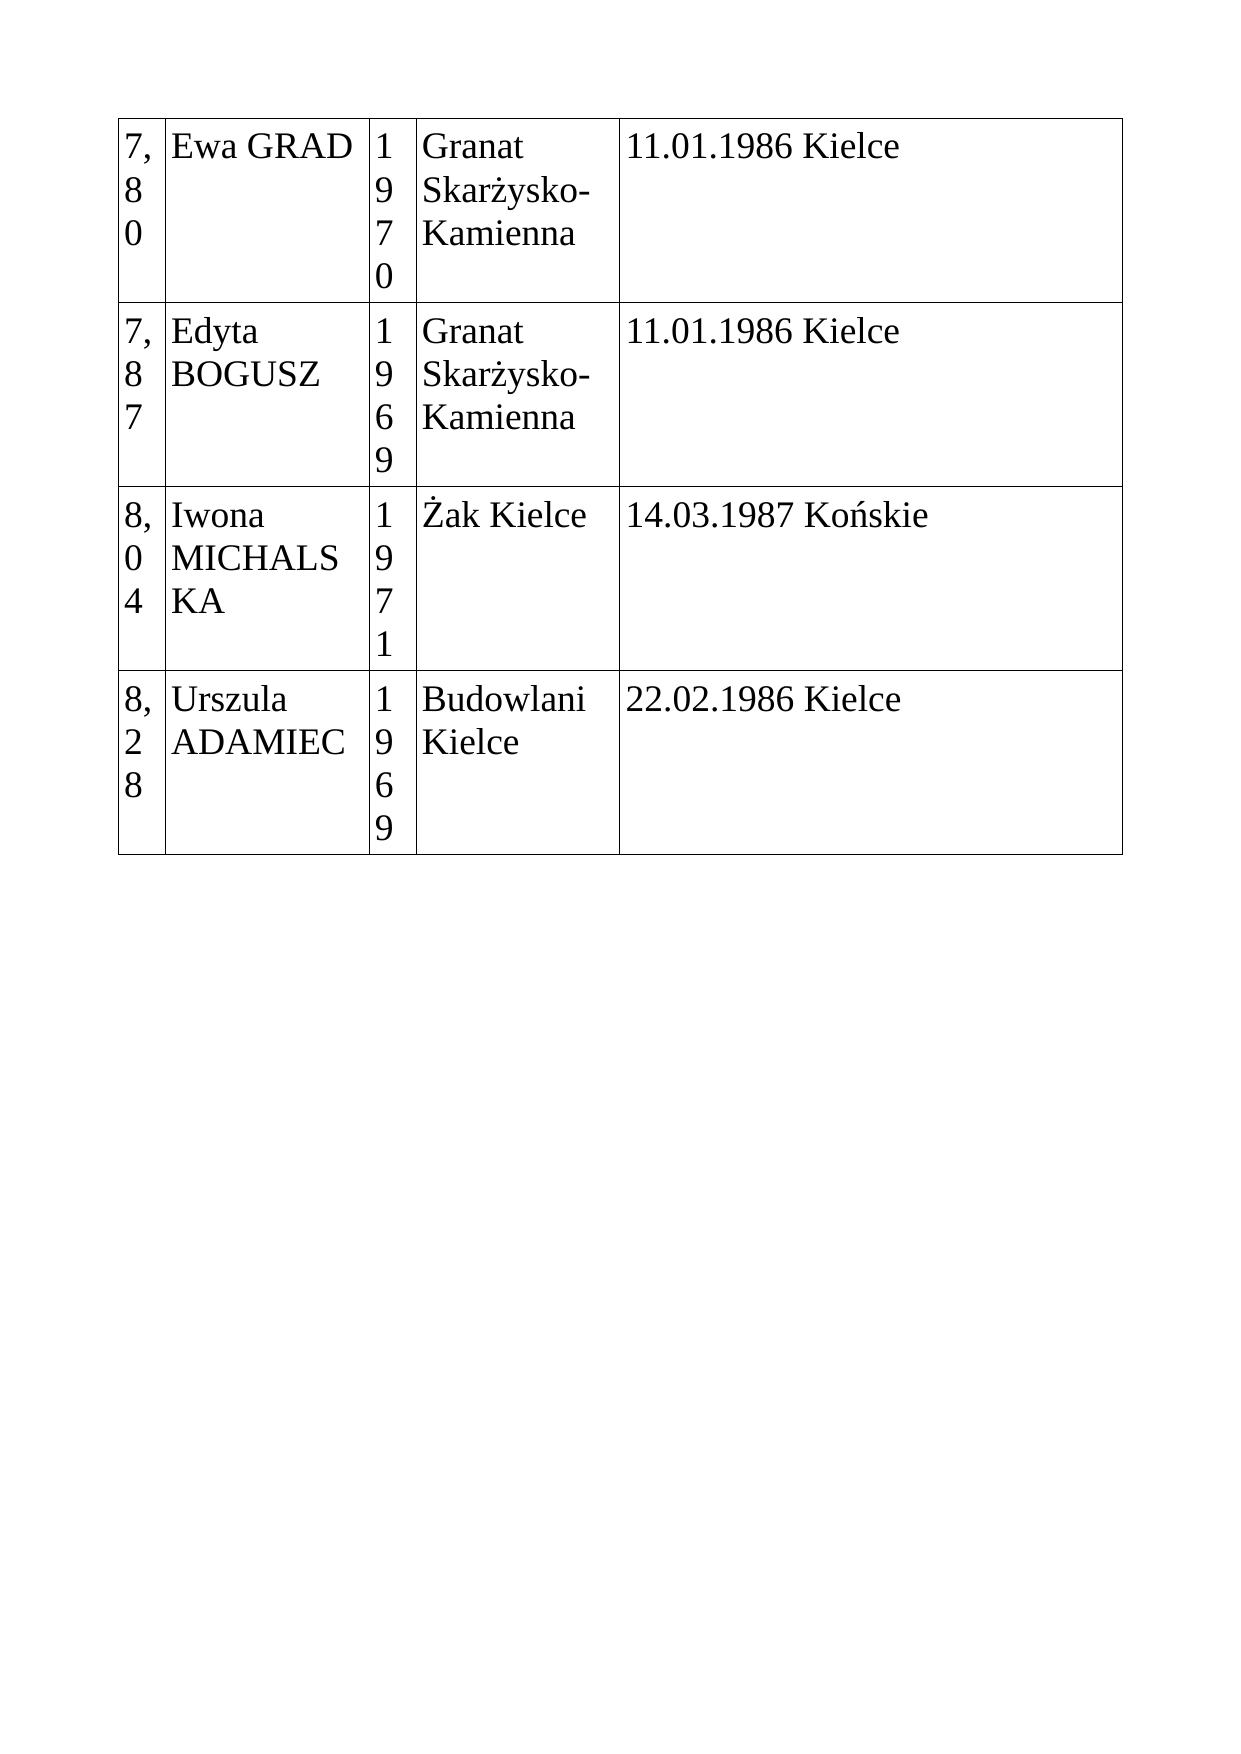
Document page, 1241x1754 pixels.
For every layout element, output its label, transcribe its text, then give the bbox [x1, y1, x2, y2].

table_cell Iwona MICHALSKA [166, 487, 369, 670]
table_cell Ewa GRAD [166, 119, 369, 302]
table_cell 1969 [370, 303, 416, 486]
table_cell 11.01.1986 Kielce [620, 119, 1122, 302]
table_cell Granat Skarżysko-Kamienna [417, 119, 619, 302]
table_cell 8,28 [119, 671, 165, 854]
table_cell Budowlani Kielce [417, 671, 619, 854]
table_cell 8,04 [119, 487, 165, 670]
table_cell 14.03.1987 Końskie [620, 487, 1122, 670]
table_cell 11.01.1986 Kielce [620, 303, 1122, 486]
table_cell 7,87 [119, 303, 165, 486]
table_cell 1969 [370, 671, 416, 854]
table_cell 7,80 [119, 119, 165, 302]
table_cell Edyta BOGUSZ [166, 303, 369, 486]
table_cell Granat Skarżysko-Kamienna [417, 303, 619, 486]
table_cell 1971 [370, 487, 416, 670]
table_cell 1970 [370, 119, 416, 302]
table_cell Żak Kielce [417, 487, 619, 670]
table_cell Urszula ADAMIEC [166, 671, 369, 854]
table_cell 22.02.1986 Kielce [620, 671, 1122, 854]
